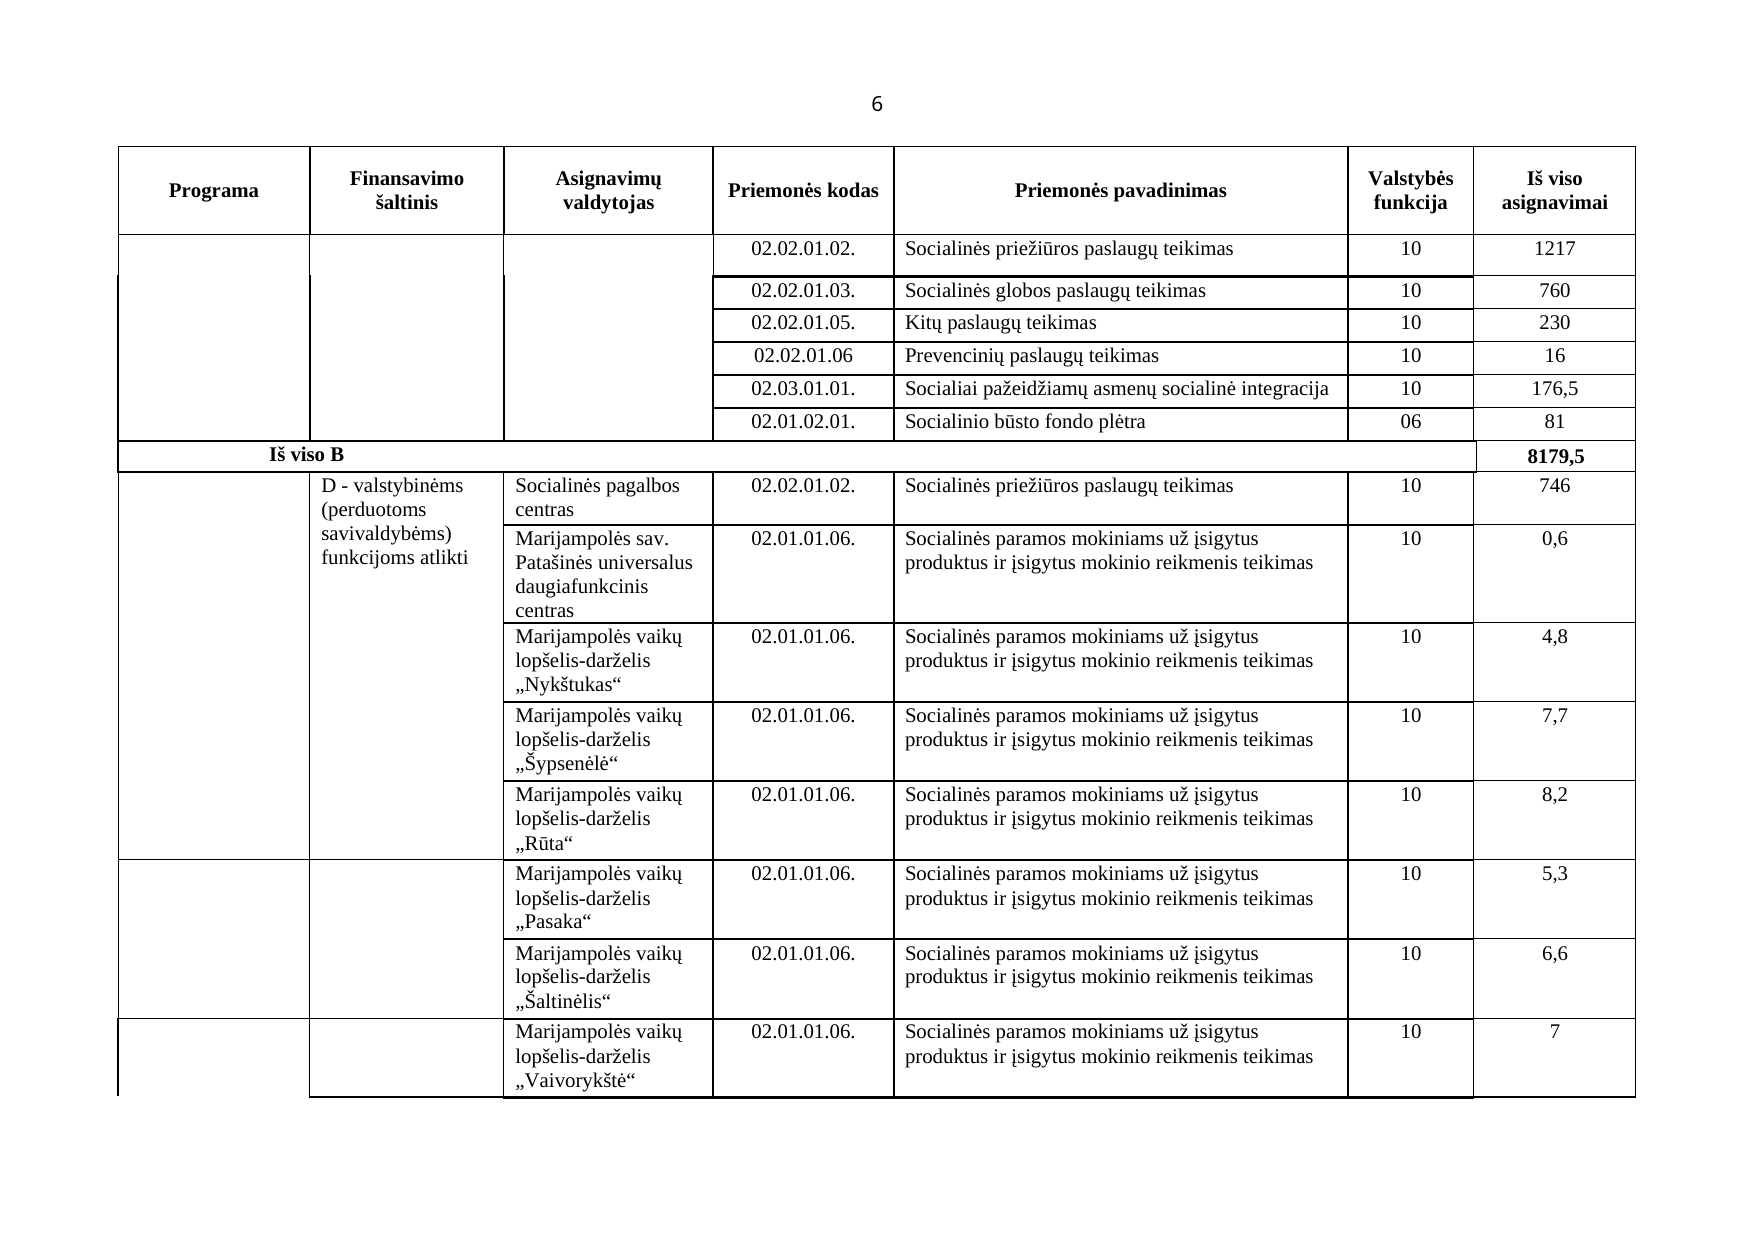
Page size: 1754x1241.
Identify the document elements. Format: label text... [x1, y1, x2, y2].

table_cell 10 [1349, 782, 1473, 859]
table_header Iš viso asignavimai [1474, 147, 1635, 233]
table_cell Kitų paslaugų teikimas [895, 310, 1347, 341]
table_cell [311, 341, 503, 374]
table_cell 7,7 [1474, 702, 1635, 780]
table_cell 02.02.01.02. [714, 473, 893, 524]
table_cell 02.01.01.06. [714, 624, 893, 701]
table_cell 230 [1474, 309, 1635, 341]
table_header Priemonės pavadinimas [895, 147, 1347, 233]
table_cell [119, 341, 309, 407]
table_cell 06 [1349, 409, 1473, 439]
table_cell Socialinės priežiūros paslaugų teikimas [895, 235, 1347, 275]
table_cell [310, 235, 503, 275]
table_cell 02.01.02.01. [714, 409, 893, 439]
table_cell Marijampolės vaikų lopšelis-darželis „Šypsenėlė“ [504, 703, 712, 780]
table_cell 10 [1349, 235, 1473, 275]
table_cell 10 [1349, 624, 1473, 701]
table_cell Socialinės paramos mokiniams už įsigytus produktus ir įsigytus mokinio reikmenis teikimas [895, 782, 1347, 859]
table_header Priemonės kodas [714, 147, 893, 233]
table_cell 5,3 [1474, 860, 1635, 938]
table_cell Marijampolės vaikų lopšelis-darželis „Rūta“ [504, 782, 712, 859]
table_cell 02.02.01.05. [714, 310, 893, 341]
table_header Asignavimų valdytojas [505, 147, 712, 233]
table_header Finansavimo šaltinis [311, 147, 503, 233]
table_cell [310, 860, 503, 1017]
table_cell 10 [1349, 861, 1473, 938]
table_cell 7 [1474, 1019, 1635, 1096]
table_cell Socialinės globos paslaugų teikimas [895, 278, 1347, 308]
table_cell [310, 1019, 503, 1096]
table_cell 02.01.01.06. [714, 1020, 893, 1096]
table_cell 10 [1349, 940, 1473, 1017]
table_cell 10 [1349, 526, 1473, 622]
table_cell Socialinės pagalbos centras [504, 473, 712, 524]
table_cell Marijampolės sav. Patašinės universalus daugiafunkcinis centras [504, 526, 712, 622]
table_cell 02.02.01.02. [714, 235, 893, 275]
table_cell [311, 308, 503, 341]
table_header Valstybės funkcija [1349, 147, 1473, 233]
table_cell 10 [1349, 1020, 1473, 1096]
table_cell 10 [1349, 473, 1473, 524]
table_cell [119, 473, 309, 859]
table_cell Socialinės paramos mokiniams už įsigytus produktus ir įsigytus mokinio reikmenis teikimas [895, 940, 1347, 1017]
table_cell Socialinės priežiūros paslaugų teikimas [895, 473, 1347, 524]
table_cell 81 [1474, 408, 1635, 439]
table_header Programa [119, 147, 309, 233]
table_cell 02.03.01.01. [714, 376, 893, 407]
table_cell Marijampolės vaikų lopšelis-darželis „Šaltinėlis“ [504, 940, 712, 1017]
table_cell Socialiai pažeidžiamų asmenų socialinė integracija [895, 376, 1347, 407]
table_cell 02.01.01.06. [714, 526, 893, 622]
table_cell [311, 407, 503, 439]
table_cell D - valstybinėms (perduotoms savivaldybėms) funkcijoms atlikti [310, 473, 503, 859]
table_cell 4,8 [1474, 623, 1635, 701]
table_cell 760 [1474, 276, 1635, 308]
table_cell 0,6 [1474, 525, 1635, 622]
table_cell 02.02.01.03. [714, 278, 893, 308]
table_cell 10 [1349, 376, 1473, 407]
table_cell 8179,5 [1477, 441, 1635, 471]
table_cell [505, 308, 712, 341]
table_cell 10 [1349, 310, 1473, 341]
table_cell 16 [1474, 342, 1635, 374]
table_cell [505, 374, 712, 407]
table_cell Marijampolės vaikų lopšelis-darželis „Nykštukas“ [504, 624, 712, 701]
table_cell 02.01.01.06. [714, 861, 893, 938]
table_cell 176,5 [1474, 375, 1635, 407]
table_cell Prevencinių paslaugų teikimas [895, 343, 1347, 374]
table_cell 746 [1474, 472, 1635, 524]
table_cell 02.01.01.06. [714, 703, 893, 780]
table_cell Marijampolės vaikų lopšelis-darželis „Pasaka“ [504, 861, 712, 938]
table_cell 10 [1349, 278, 1473, 308]
table_cell 1217 [1474, 235, 1635, 275]
table_cell Socialinės paramos mokiniams už įsigytus produktus ir įsigytus mokinio reikmenis teikimas [895, 526, 1347, 622]
table_cell Socialinės paramos mokiniams už įsigytus produktus ir įsigytus mokinio reikmenis teikimas [895, 703, 1347, 780]
table_cell [311, 374, 503, 407]
table_cell Socialinio būsto fondo plėtra [895, 409, 1347, 439]
table_cell 10 [1349, 343, 1473, 374]
table_cell [311, 275, 503, 308]
table_cell Socialinės paramos mokiniams už įsigytus produktus ir įsigytus mokinio reikmenis teikimas [895, 1020, 1347, 1096]
table_cell Socialinės paramos mokiniams už įsigytus produktus ir įsigytus mokinio reikmenis teikimas [895, 624, 1347, 701]
table_cell Marijampolės vaikų lopšelis-darželis „Vaivorykštė“ [504, 1020, 712, 1096]
table_cell [505, 275, 712, 308]
table_cell 6,6 [1474, 939, 1635, 1017]
table_cell [505, 341, 712, 374]
table_cell Socialinės paramos mokiniams už įsigytus produktus ir įsigytus mokinio reikmenis teikimas [895, 861, 1347, 938]
table_cell [119, 275, 309, 308]
table_cell [119, 860, 309, 1017]
table_cell [119, 1019, 309, 1096]
table_cell [119, 308, 309, 341]
table_cell [505, 407, 712, 439]
table_cell [119, 235, 309, 275]
table_cell [504, 235, 713, 275]
table_cell 02.01.01.06. [714, 782, 893, 859]
table_cell [119, 407, 309, 439]
table_cell Iš viso B [119, 442, 1476, 471]
table_cell 8,2 [1474, 781, 1635, 859]
table_cell 02.02.01.06 [714, 343, 893, 374]
table_cell 10 [1349, 703, 1473, 780]
table_cell 02.01.01.06. [714, 940, 893, 1017]
